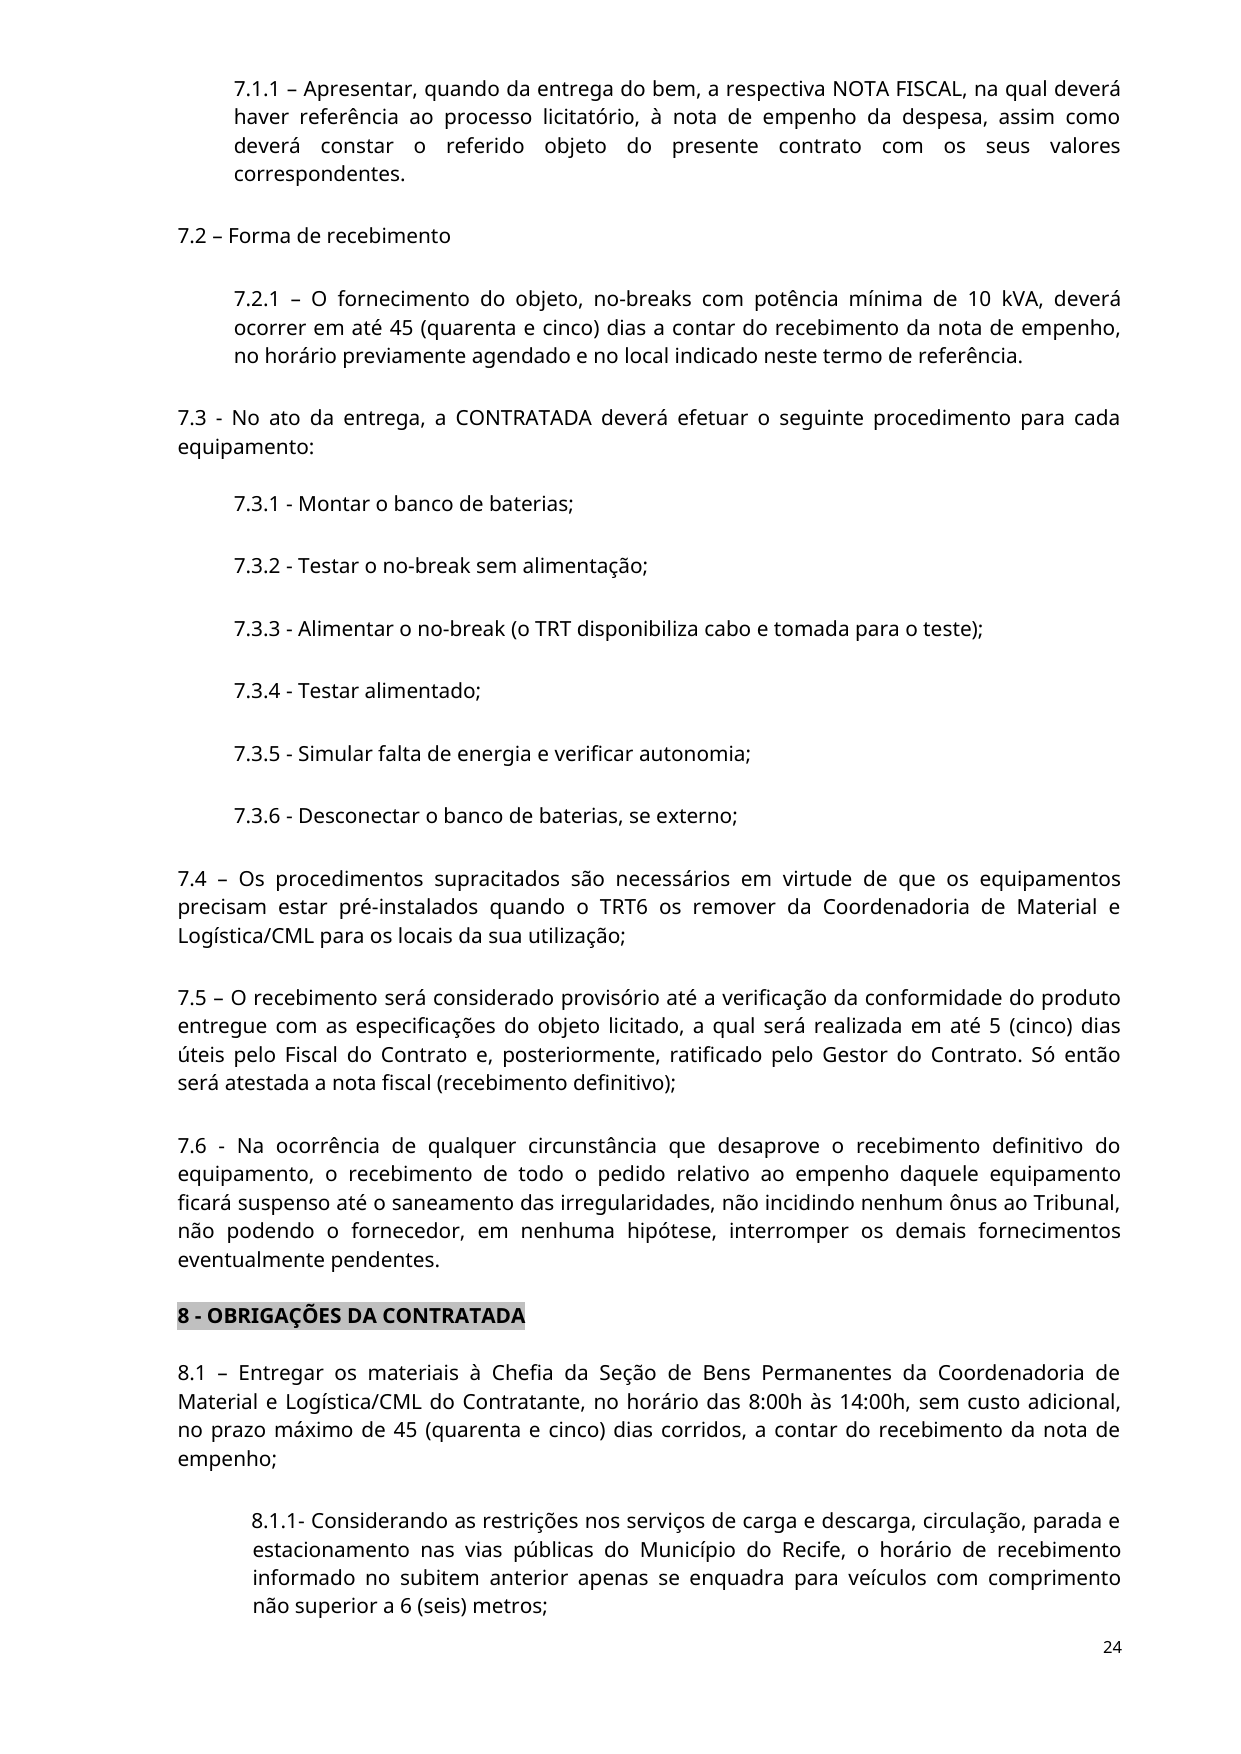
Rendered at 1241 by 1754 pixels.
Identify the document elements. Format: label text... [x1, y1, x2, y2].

text 8.1.1- Considerando as restrições nos serviços de carga e descarga, circulação, parada e estacionamento nas vias públicas do Município do Recife, o horário de recebimento informado no subitem anterior apenas se enquadra para veículos com comprimento não superior a 6 (seis) metros; [251, 1506, 1122, 1620]
text 7.3.4 - Testar alimentado; [233, 676, 1122, 705]
text 7.3.5 - Simular falta de energia e verificar autonomia; [233, 739, 1122, 767]
text 7.1.1 – Apresentar, quando da entrega do bem, a respectiva NOTA FISCAL, na qual deverá haver referência ao processo licitatório, à nota de empenho da despesa, assim como deverá constar o referido objeto do presente contrato com os seus valores correspondentes. [233, 74, 1122, 188]
text 7.3.6 - Desconectar o banco de baterias, se externo; [233, 801, 1122, 830]
text 7.2 – Forma de recebimento [177, 222, 1122, 250]
text 8 - OBRIGAÇÕES DA CONTRATADA [177, 1302, 1122, 1330]
text 7.6 - Na ocorrência de qualquer circunstância que desaprove o recebimento definitivo do equipamento, o recebimento de todo o pedido relativo ao empenho daquele equipamento ficará suspenso até o saneamento das irregularidades, não incidindo nenhum ônus ao Tribunal, não podendo o fornecedor, em nenhuma hipótese, interromper os demais fornecimentos eventualmente pendentes. [177, 1131, 1122, 1273]
text 7.3 - No ato da entrega, a CONTRATADA deverá efetuar o seguinte procedimento para cada equipamento: [177, 403, 1122, 460]
text 7.2.1 – O fornecimento do objeto, no-breaks com potência mínima de 10 kVA, deverá ocorrer em até 45 (quarenta e cinco) dias a contar do recebimento da nota de empenho, no horário previamente agendado e no local indicado neste termo de referência. [233, 284, 1122, 369]
text 7.3.3 - Alimentar o no-break (o TRT disponibiliza cabo e tomada para o teste); [233, 614, 1122, 642]
text 7.5 – O recebimento será considerado provisório até a verificação da conformidade do produto entregue com as especificações do objeto licitado, a qual será realizada em até 5 (cinco) dias úteis pelo Fiscal do Contrato e, posteriormente, ratificado pelo Gestor do Contrato. Só então será atestada a nota fiscal (recebimento definitivo); [177, 983, 1122, 1097]
text 8.1 – Entregar os materiais à Chefia da Seção de Bens Permanentes da Coordenadoria de Material e Logística/CML do Contratante, no horário das 8:00h às 14:00h, sem custo adicional, no prazo máximo de 45 (quarenta e cinco) dias corridos, a contar do recebimento da nota de empenho; [177, 1358, 1122, 1472]
text 7.3.2 - Testar o no-break sem alimentação; [233, 551, 1122, 580]
text 7.4 – Os procedimentos supracitados são necessários em virtude de que os equipamentos precisam estar pré-instalados quando o TRT6 os remover da Coordenadoria de Material e Logística/CML para os locais da sua utilização; [177, 864, 1122, 949]
text 7.3.1 - Montar o banco de baterias; [233, 489, 1122, 517]
